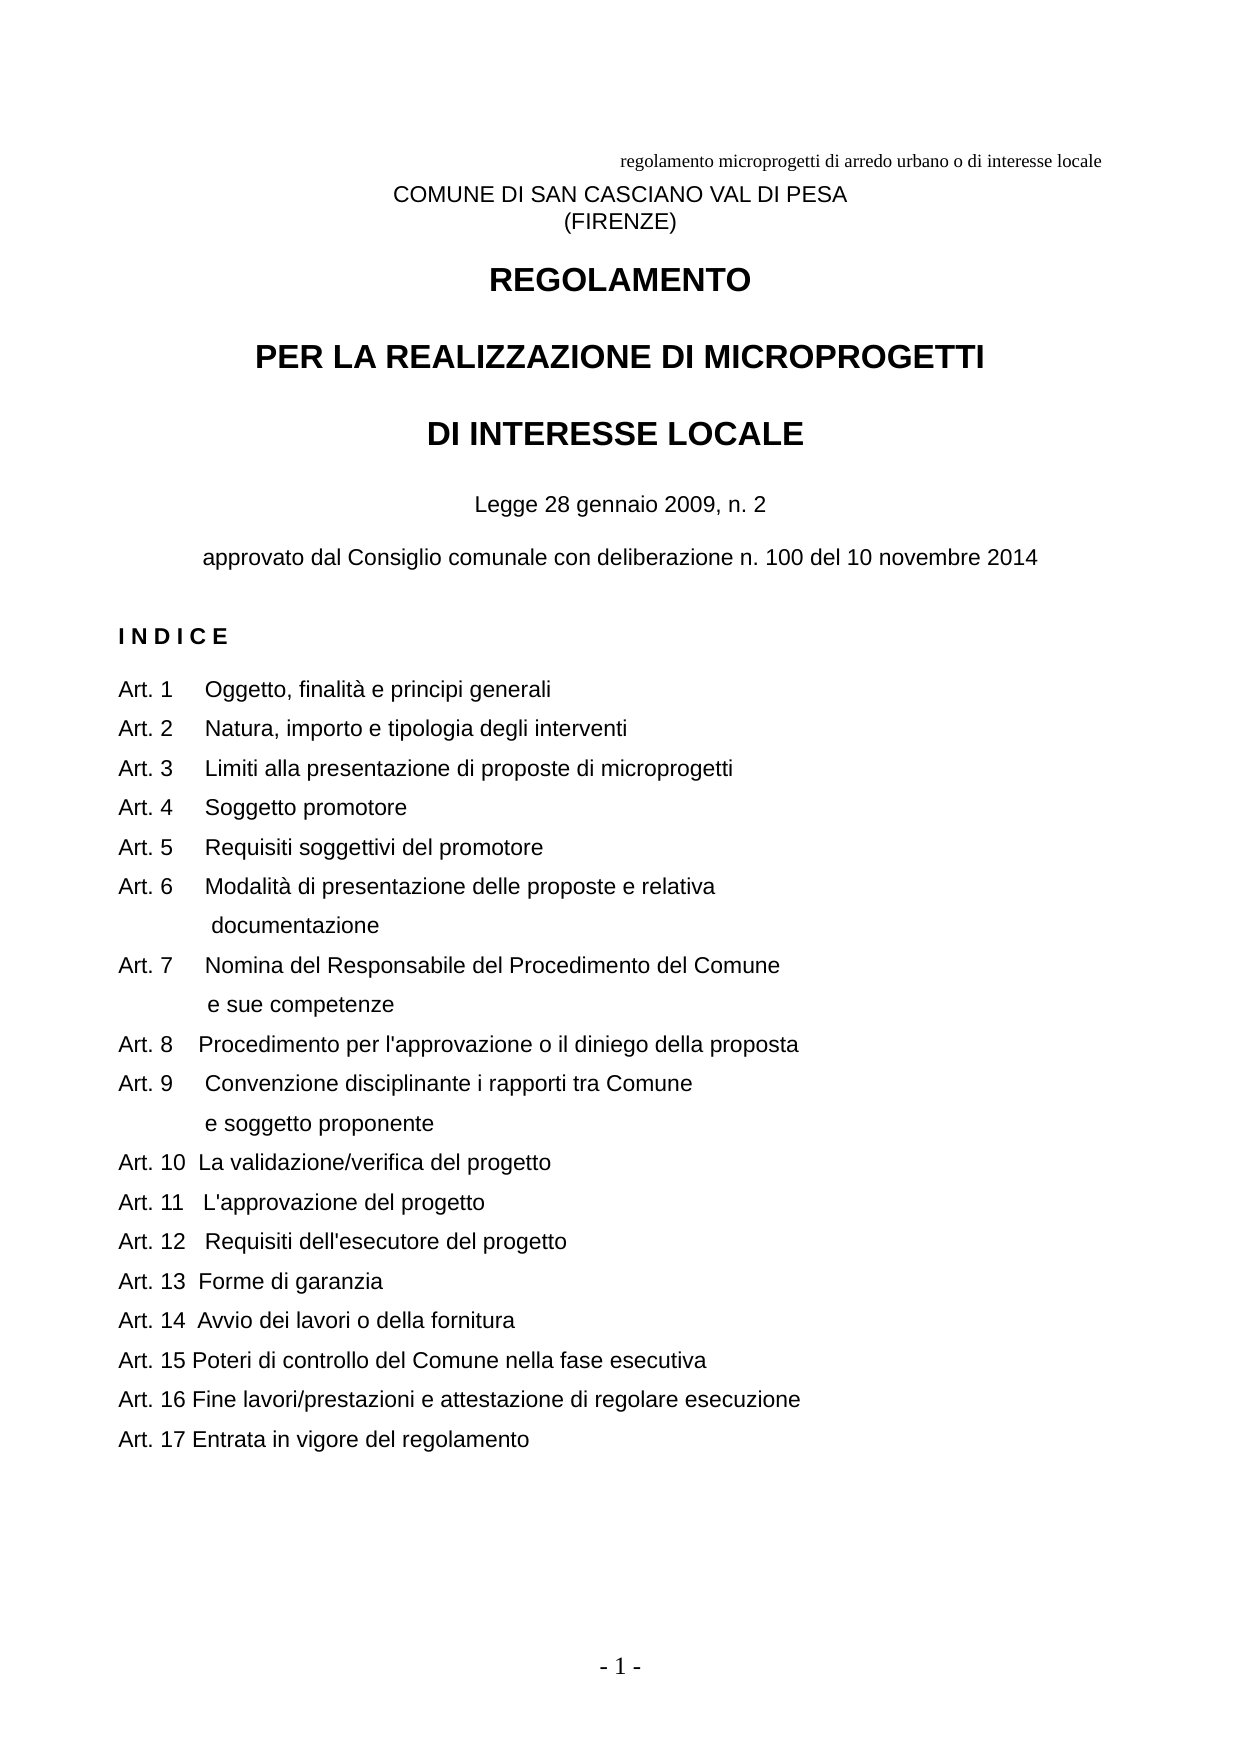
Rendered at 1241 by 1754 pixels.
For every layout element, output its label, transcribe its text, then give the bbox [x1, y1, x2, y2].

text Art. 2 Natura, importo e tipologia degli interventi [118, 715, 1122, 741]
text Art. 6 Modalità di presentazione delle proposte e relativa [118, 873, 1122, 899]
text Art. 5 Requisiti soggettivi del promotore [118, 833, 1122, 860]
text Art. 10 La validazione/verifica del progetto [118, 1149, 1122, 1176]
text e soggetto proponente [118, 1110, 1122, 1136]
text Art. 3 Limiti alla presentazione di proposte di microprogetti [118, 754, 1122, 781]
text e sue competenze [118, 991, 1122, 1018]
text Art. 17 Entrata in vigore del regolamento [118, 1426, 1122, 1452]
text Art. 11 L'approvazione del progetto [118, 1189, 1122, 1215]
text COMUNE DI SAN CASCIANO VAL DI PESA [118, 181, 1122, 208]
text DI INTERESSE LOCALE [118, 414, 1122, 453]
text REGOLAMENTO [118, 261, 1122, 299]
text Art. 14 Avvio dei lavori o della fornitura [118, 1307, 1122, 1334]
text Art. 1 Oggetto, finalità e principi generali [118, 676, 1122, 702]
text Art. 12 Requisiti dell'esecutore del progetto [118, 1228, 1122, 1255]
text approvato dal Consiglio comunale con deliberazione n. 100 del 10 novembre 2014 [118, 544, 1122, 570]
text Art. 7 Nomina del Responsabile del Procedimento del Comune [118, 952, 1122, 978]
text (FIRENZE) [118, 208, 1122, 234]
text Art. 9 Convenzione disciplinante i rapporti tra Comune [118, 1070, 1122, 1097]
text I N D I C E [118, 623, 1122, 649]
text PER LA REALIZZAZIONE DI MICROPROGETTI [118, 337, 1122, 376]
text Legge 28 gennaio 2009, n. 2 [118, 491, 1122, 517]
text documentazione [118, 912, 1122, 939]
text Art. 16 Fine lavori/prestazioni e attestazione di regolare esecuzione [118, 1386, 1122, 1413]
text Art. 8 Procedimento per l'approvazione o il diniego della proposta [118, 1031, 1122, 1057]
text Art. 15 Poteri di controllo del Comune nella fase esecutiva [118, 1347, 1122, 1373]
text Art. 13 Forme di garanzia [118, 1268, 1122, 1294]
text Art. 4 Soggetto promotore [118, 794, 1122, 820]
